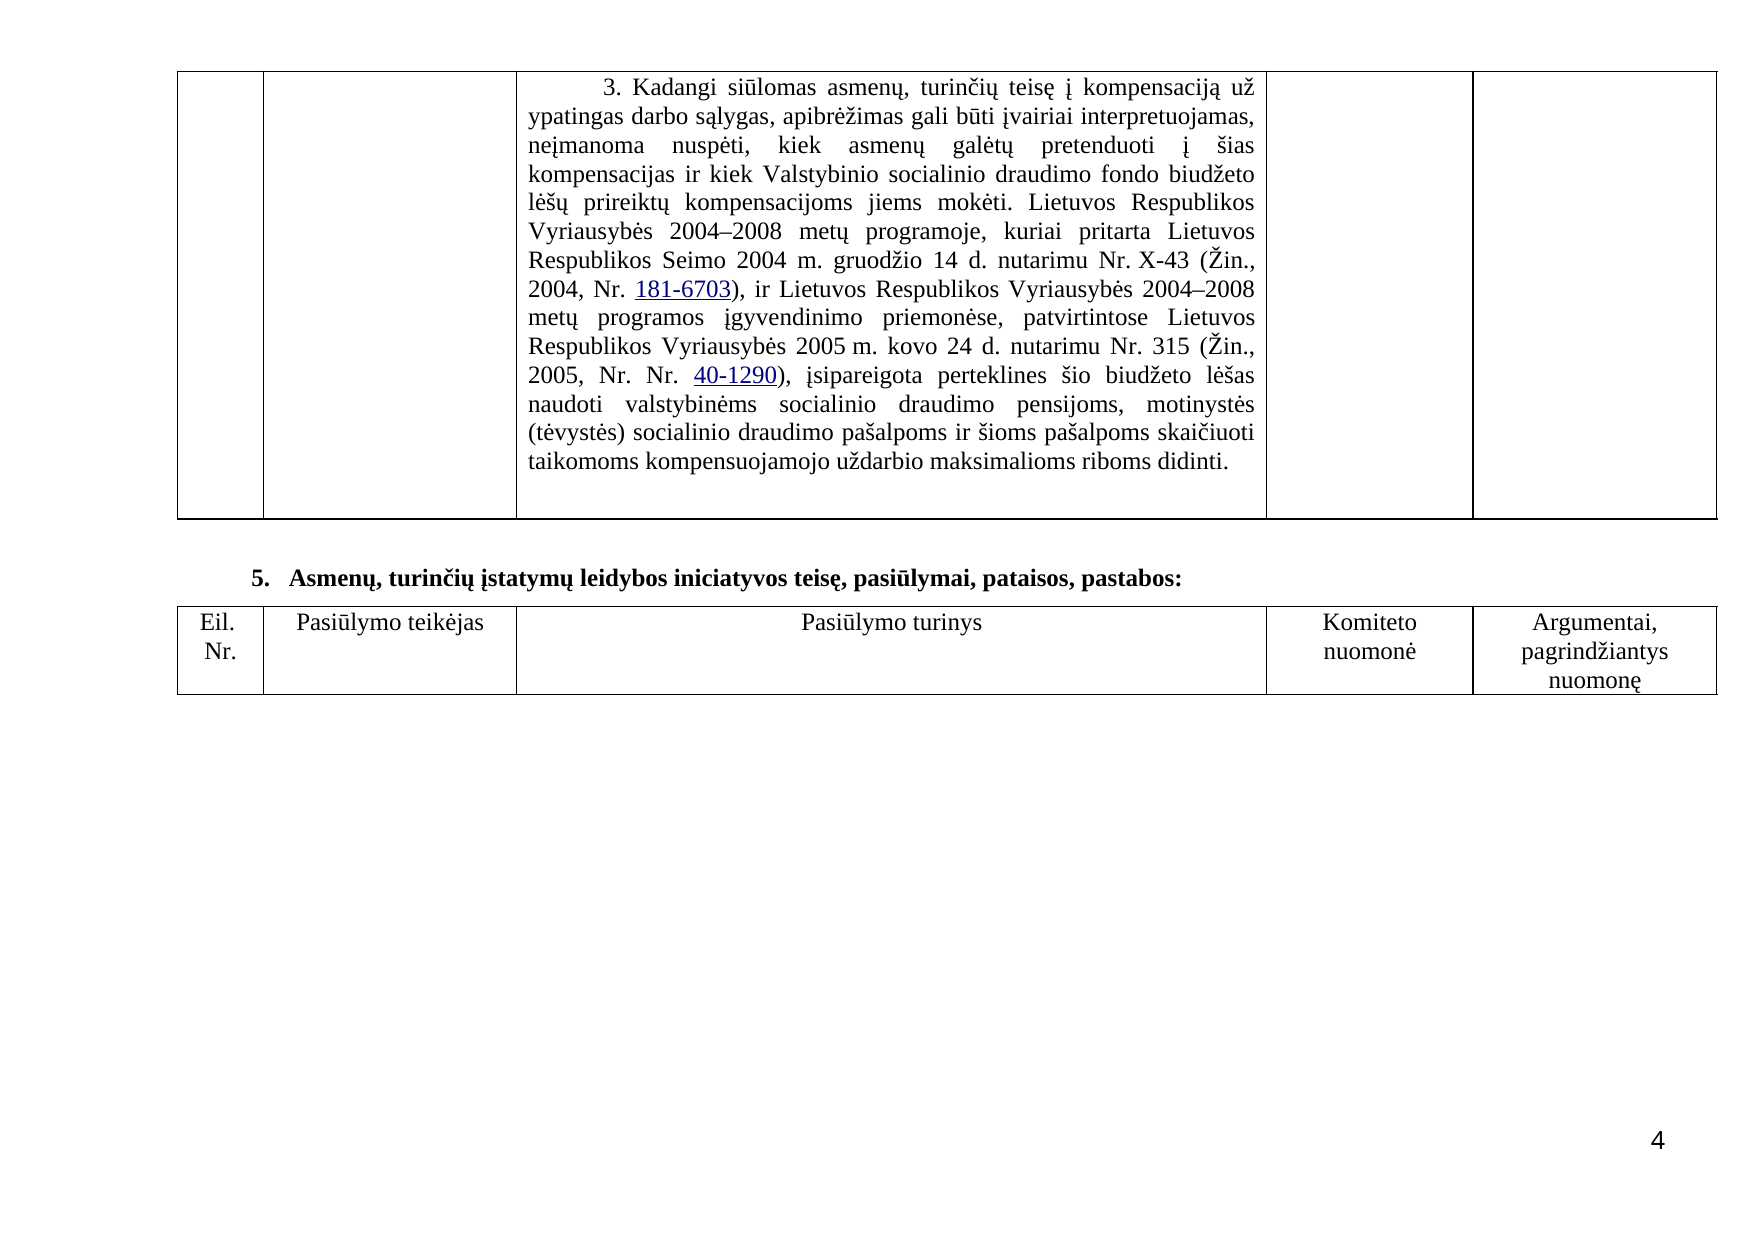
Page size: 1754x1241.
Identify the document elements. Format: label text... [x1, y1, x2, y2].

table_header Eil. Nr. [178, 607, 263, 693]
table_header Pasiūlymo turinys [517, 607, 1266, 693]
table_cell [178, 72, 263, 518]
table_header Pasiūlymo teikėjas [264, 607, 516, 693]
table_cell [1474, 72, 1716, 518]
table_header Komiteto nuomonė [1267, 607, 1472, 693]
table_cell [1267, 72, 1472, 518]
table_cell [264, 72, 516, 518]
table_header Argumentai, pagrindžiantys nuomonę [1474, 607, 1716, 693]
table_cell 3. Kadangi siūlomas asmenų, turinčių teisę į kompensaciją už ypatingas darbo sąlygas, apibrėžimas gali būti įvairiai interpretuojamas, neįmanoma nuspėti, kiek asmenų galėtų pretenduoti į šias kompensacijas ir kiek Valstybinio socialinio draudimo fondo biudžeto lėšų prireiktų kompensacijoms jiems mokėti. Lietuvos Respublikos Vyriausybės 2004–2008 metų programoje, kuriai pritarta Lietuvos Respublikos Seimo 2004 m. gruodžio 14 d. nutarimu Nr. X-43 (Žin., 2004, Nr. 181-6703), ir Lietuvos Respublikos Vyriausybės 2004–2008 metų programos įgyvendinimo priemonėse, patvirtintose Lietuvos Respublikos Vyriausybės 2005 m. kovo 24 d. nutarimu Nr. 315 (Žin., 2005, Nr. Nr. 40-1290), įsipareigota perteklines šio biudžeto lėšas naudoti valstybinėms socialinio draudimo pensijoms, motinystės (tėvystės) socialinio draudimo pašalpoms ir šioms pašalpoms skaičiuoti taikomoms kompensuojamojo uždarbio maksimalioms riboms didinti. [517, 72, 1266, 518]
list Asmenų, turinčių įstatymų leidybos iniciatyvos teisę, pasiūlymai, pataisos, pastabos: [251, 563, 1665, 591]
